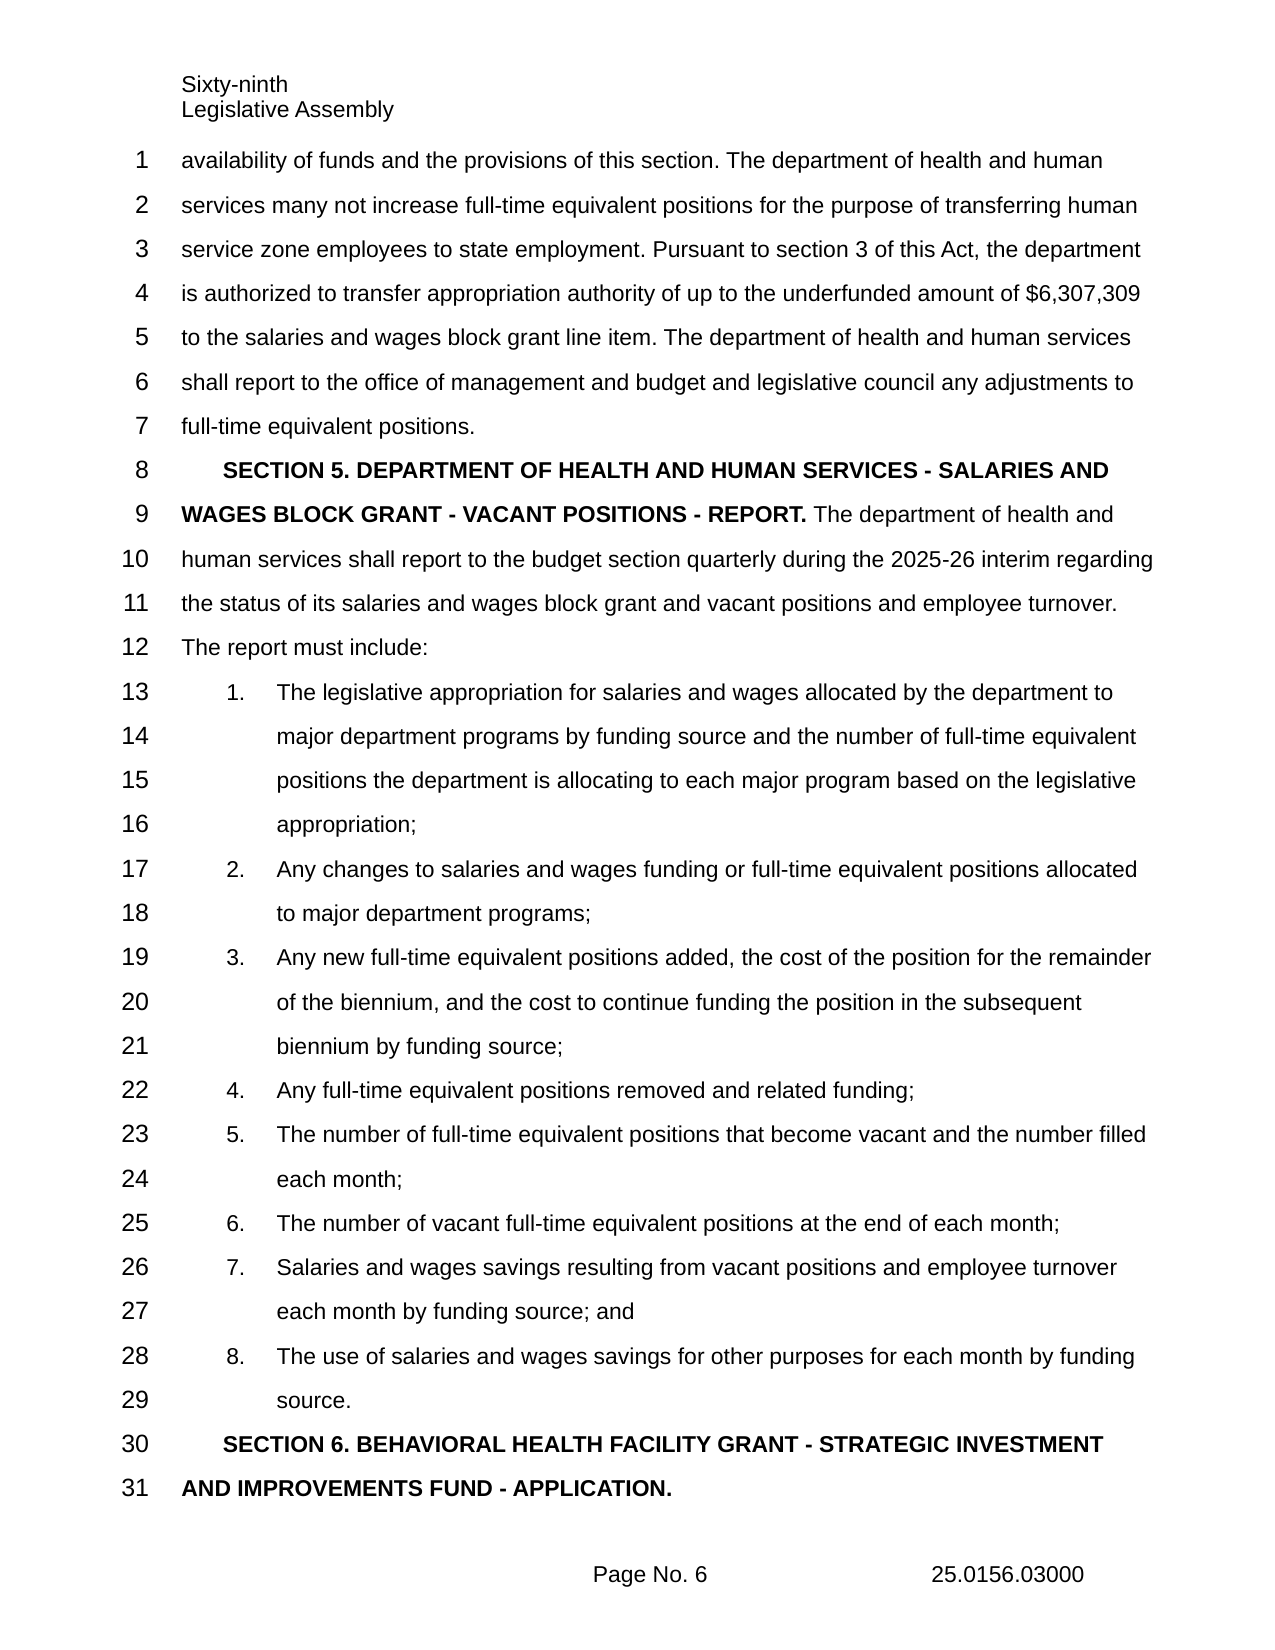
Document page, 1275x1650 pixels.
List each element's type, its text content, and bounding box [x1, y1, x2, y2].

text 6. The number of vacant full-time equivalent positions at the end of each month; [181, 1196, 1154, 1240]
text availability of funds and the provisions of this section. The department of health and human services many not increase full-time equivalent positions for the purpose of transferring human service zone employees to state employment. Pursuant to section 3 of this Act, the department is authorized to transfer appropriation authority of up to the underfunded amount of $6,307,309 to the salaries and wages block grant line item. The department of health and human services shall report to the office of management and budget and legislative council any adjustments to full-time equivalent positions. [181, 133, 1154, 443]
text 8. The use of salaries and wages savings for other purposes for each month by funding source. [181, 1329, 1154, 1417]
text 2. Any changes to salaries and wages funding or full-time equivalent positions allocated to major department programs; [181, 842, 1154, 930]
text SECTION 5. DEPARTMENT OF HEALTH AND HUMAN SERVICES - SALARIES AND WAGES BLOCK GRANT - VACANT POSITIONS - REPORT. The department of health and human services shall report to the budget section quarterly during the 2025‑26 interim regarding the status of its salaries and wages block grant and vacant positions and employee turnover. The report must include: [181, 443, 1154, 664]
text SECTION 6. BEHAVIORAL HEALTH FACILITY GRANT - STRATEGIC INVESTMENT AND IMPROVEMENTS FUND - APPLICATION. [181, 1417, 1154, 1506]
text 4. Any full-time equivalent positions removed and related funding; [181, 1063, 1154, 1107]
text 7. Salaries and wages savings resulting from vacant positions and employee turnover each month by funding source; and [181, 1240, 1154, 1329]
text 1. The legislative appropriation for salaries and wages allocated by the department to major department programs by funding source and the number of full-time equivalent positions the department is allocating to each major program based on the legislative appropriation; [181, 664, 1154, 842]
text 3. Any new full-time equivalent positions added, the cost of the position for the remainder of the biennium, and the cost to continue funding the position in the subsequent biennium by funding source; [181, 930, 1154, 1063]
text 5. The number of full-time equivalent positions that become vacant and the number filled each month; [181, 1107, 1154, 1196]
